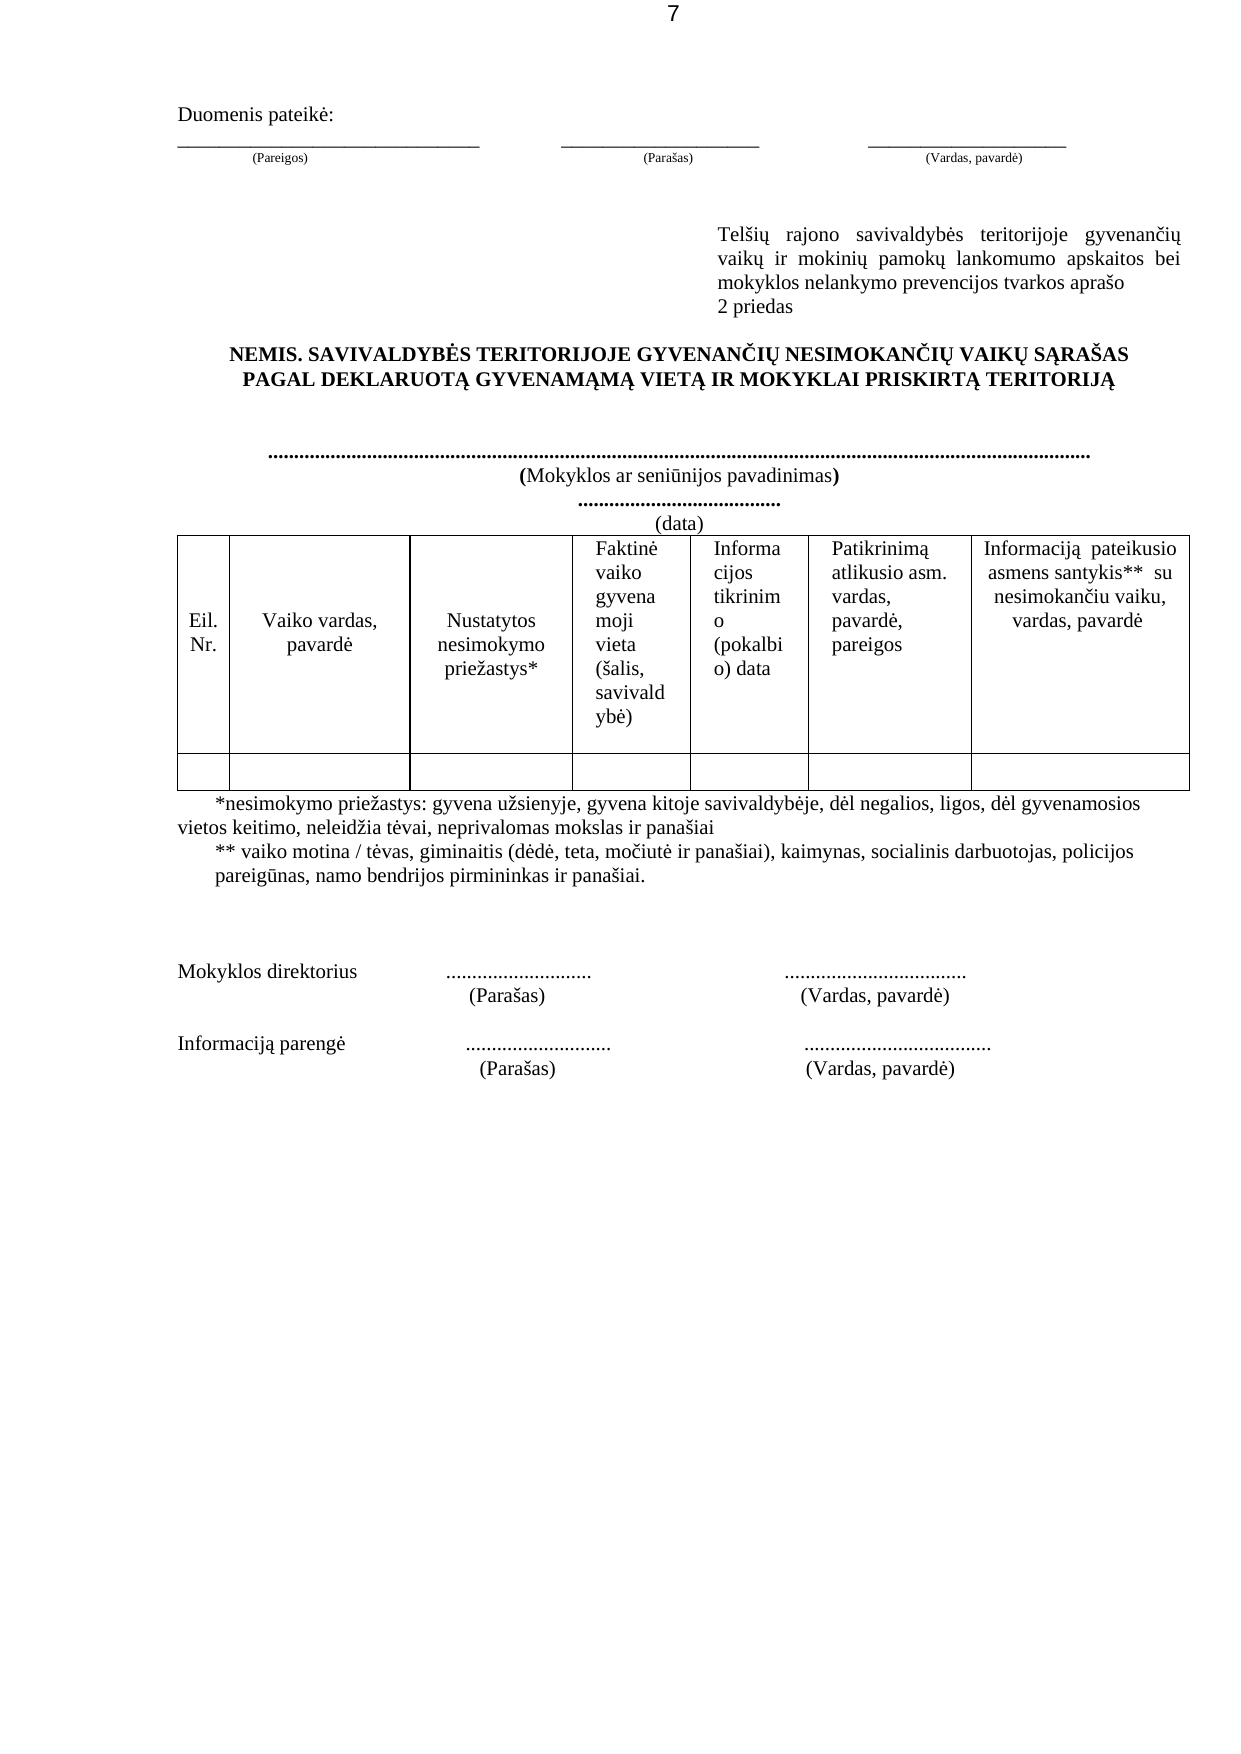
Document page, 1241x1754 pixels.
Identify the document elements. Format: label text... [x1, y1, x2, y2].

text Duomenis pateikė: [177, 102, 1181, 126]
table_cell [691, 754, 808, 790]
table_header Faktinė vaiko gyvenamoji vieta (šalis, savivaldybė) [573, 536, 690, 752]
text .............................................................................................................................................................. [177, 439, 1181, 463]
table_header Nustatytos nesimokymo priežastys* [411, 536, 572, 752]
table_cell [972, 754, 1189, 790]
text Mokyklos direktorius ............................ ................................... [177, 959, 1181, 983]
text (data) [177, 511, 1181, 535]
text (Pareigos) (Parašas) (Vardas, pavardė) [177, 150, 1181, 174]
table_header Eil. Nr. [178, 536, 229, 752]
subtitle Telšių rajono savivaldybės teritorijoje gyvenančių vaikų ir mokinių pamokų lankomumo apskaitos bei mokyklos nelankymo prevencijos tvarkos aprašo [717, 222, 1181, 294]
text Informaciją parengė ............................ .................................... [177, 1031, 1181, 1055]
text (Parašas) (Vardas, pavardė) [177, 1055, 1181, 1079]
table_cell [411, 754, 572, 790]
table_header Informacijos tikrinimo (pokalbio) data [691, 536, 808, 752]
text 2 priedas [620, 294, 1181, 318]
table_header Vaiko vardas, pavardė [230, 536, 409, 752]
table_cell [809, 754, 971, 790]
table_cell [573, 754, 690, 790]
text ....................................... [177, 487, 1181, 511]
table_header Informaciją pateikusio asmens santykis** su nesimokančiu vaiku, vardas, pavardė [972, 536, 1189, 752]
text (Parašas) (Vardas, pavardė) [177, 983, 1181, 1007]
text NEMIS. SAVIVALDYBĖS TERITORIJOJE GYVENANČIŲ NESIMOKANČIŲ VAIKŲ SĄRAŠAS [177, 342, 1181, 366]
text _____________________________ ___________________ ___________________ [177, 126, 1181, 150]
text (Mokyklos ar seniūnijos pavadinimas) [177, 463, 1181, 487]
text PAGAL DEKLARUOTĄ GYVENAMĄMĄ VIETĄ IR MOKYKLAI PRISKIRTĄ TERITORIJĄ [177, 366, 1181, 391]
table_cell [230, 754, 409, 790]
text ** vaiko motina / tėvas, giminaitis (dėdė, teta, močiutė ir panašiai), kaimynas, socialinis darbuotojas, policijos pareigūnas, namo bendrijos pirmininkas ir panašiai. [215, 839, 1181, 887]
table_header Patikrinimą atlikusio asm. vardas, pavardė, pareigos [809, 536, 971, 752]
text *nesimokymo priežastys: gyvena užsienyje, gyvena kitoje savivaldybėje, dėl negalios, ligos, dėl gyvenamosios vietos keitimo, neleidžia tėvai, neprivalomas mokslas ir panašiai [177, 791, 1181, 839]
table_cell [178, 754, 229, 790]
